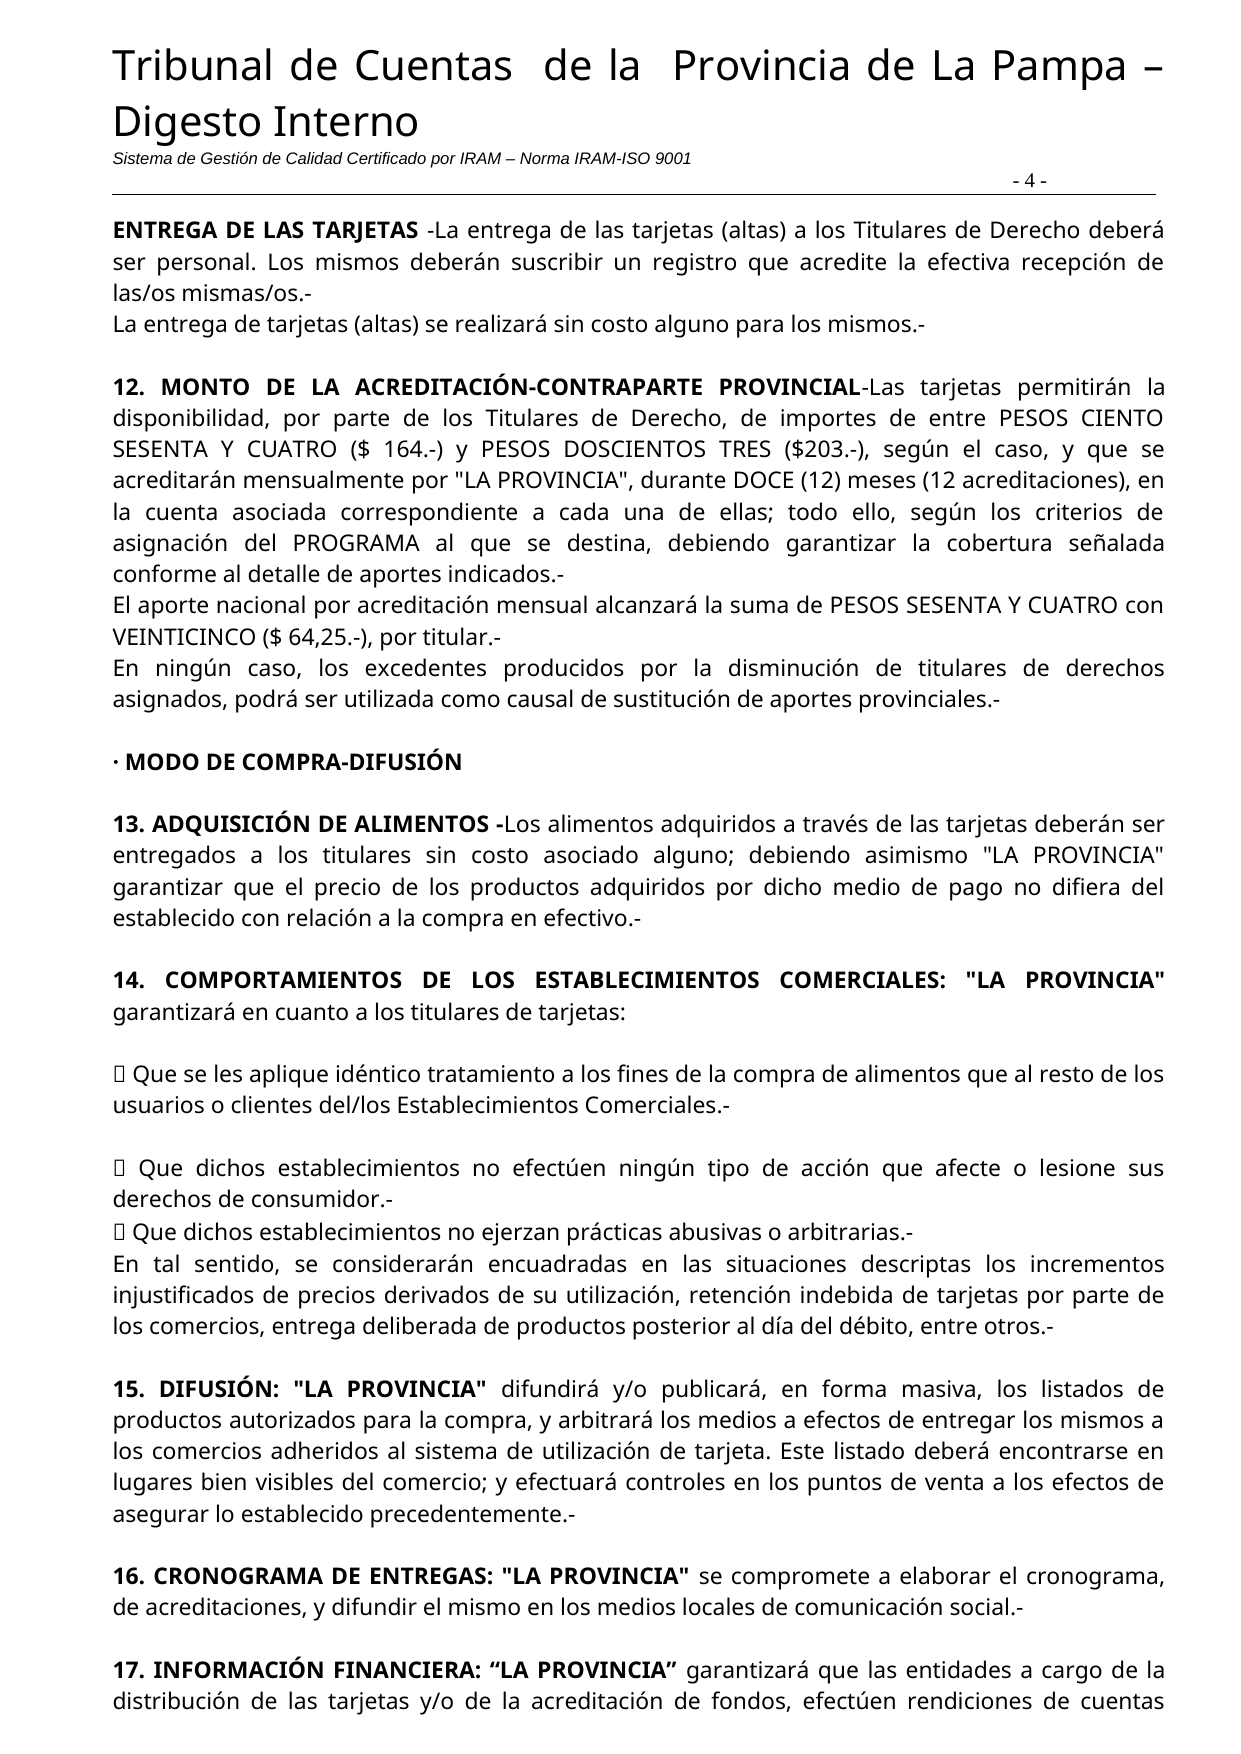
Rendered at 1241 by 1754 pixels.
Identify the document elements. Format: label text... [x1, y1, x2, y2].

text  Que dichos establecimientos no ejerzan prácticas abusivas o arbitrarias.- [112, 1216, 1166, 1248]
text 12. MONTO DE LA ACREDITACIÓN-CONTRAPARTE PROVINCIAL-Las tarjetas permitirán la disponibilidad, por parte de los Titulares de Derecho, de importes de entre PESOS CIENTO SESENTA Y CUATRO ($ 164.-) y PESOS DOSCIENTOS TRES ($203.-), según el caso, y que se acreditarán mensualmente por "LA PROVINCIA", durante DOCE (12) meses (12 acreditaciones), en la cuenta asociada correspondiente a cada una de ellas; todo ello, según los criterios de asignación del PROGRAMA al que se destina, debiendo garantizar la cobertura señalada conforme al detalle de aportes indicados.- [112, 371, 1166, 589]
text En ningún caso, los excedentes producidos por la disminución de titulares de derechos asignados, podrá ser utilizada como causal de sustitución de aportes provinciales.- [112, 652, 1166, 714]
text 14. COMPORTAMIENTOS DE LOS ESTABLECIMIENTOS COMERCIALES: "LA PROVINCIA" garantizará en cuanto a los titulares de tarjetas: [112, 964, 1166, 1027]
text ENTREGA DE LAS TARJETAS -La entrega de las tarjetas (altas) a los Titulares de Derecho deberá ser personal. Los mismos deberán suscribir un registro que acredite la efectiva recepción de las/os mismas/os.- [112, 214, 1166, 308]
text La entrega de tarjetas (altas) se realizará sin costo alguno para los mismos.- [112, 308, 1166, 339]
text  Que dichos establecimientos no efectúen ningún tipo de acción que afecte o lesione sus derechos de consumidor.- [112, 1152, 1166, 1214]
text El aporte nacional por acreditación mensual alcanzará la suma de PESOS SESENTA Y CUATRO con VEINTICINCO ($ 64,25.-), por titular.- [112, 589, 1166, 652]
text 16. CRONOGRAMA DE ENTREGAS: "LA PROVINCIA" se compromete a elaborar el cronograma, de acreditaciones, y difundir el mismo en los medios locales de comunicación social.- [112, 1560, 1166, 1623]
text En tal sentido, se considerarán encuadradas en las situaciones descriptas los incrementos injustificados de precios derivados de su utilización, retención indebida de tarjetas por parte de los comercios, entrega deliberada de productos posterior al día del débito, entre otros.- [112, 1248, 1166, 1341]
text 15. DIFUSIÓN: "LA PROVINCIA" difundirá y/o publicará, en forma masiva, los listados de productos autorizados para la compra, y arbitrará los medios a efectos de entregar los mismos a los comercios adheridos al sistema de utilización de tarjeta. Este listado deberá encontrarse en lugares bien visibles del comercio; y efectuará controles en los puntos de venta a los efectos de asegurar lo establecido precedentemente.- [112, 1373, 1166, 1529]
text 17. INFORMACIÓN FINANCIERA: “LA PROVINCIA” garantizará que las entidades a cargo de la distribución de las tarjetas y/o de la acreditación de fondos, efectúen rendiciones de cuentas [112, 1654, 1166, 1716]
text 13. ADQUISICIÓN DE ALIMENTOS -Los alimentos adquiridos a través de las tarjetas deberán ser entregados a los titulares sin costo asociado alguno; debiendo asimismo "LA PROVINCIA" garantizar que el precio de los productos adquiridos por dicho medio de pago no difiera del establecido con relación a la compra en efectivo.- [112, 808, 1166, 933]
text  Que se les aplique idéntico tratamiento a los fines de la compra de alimentos que al resto de los usuarios o clientes del/los Establecimientos Comerciales.- [112, 1058, 1166, 1121]
text · MODO DE COMPRA-DIFUSIÓN [112, 746, 1166, 777]
